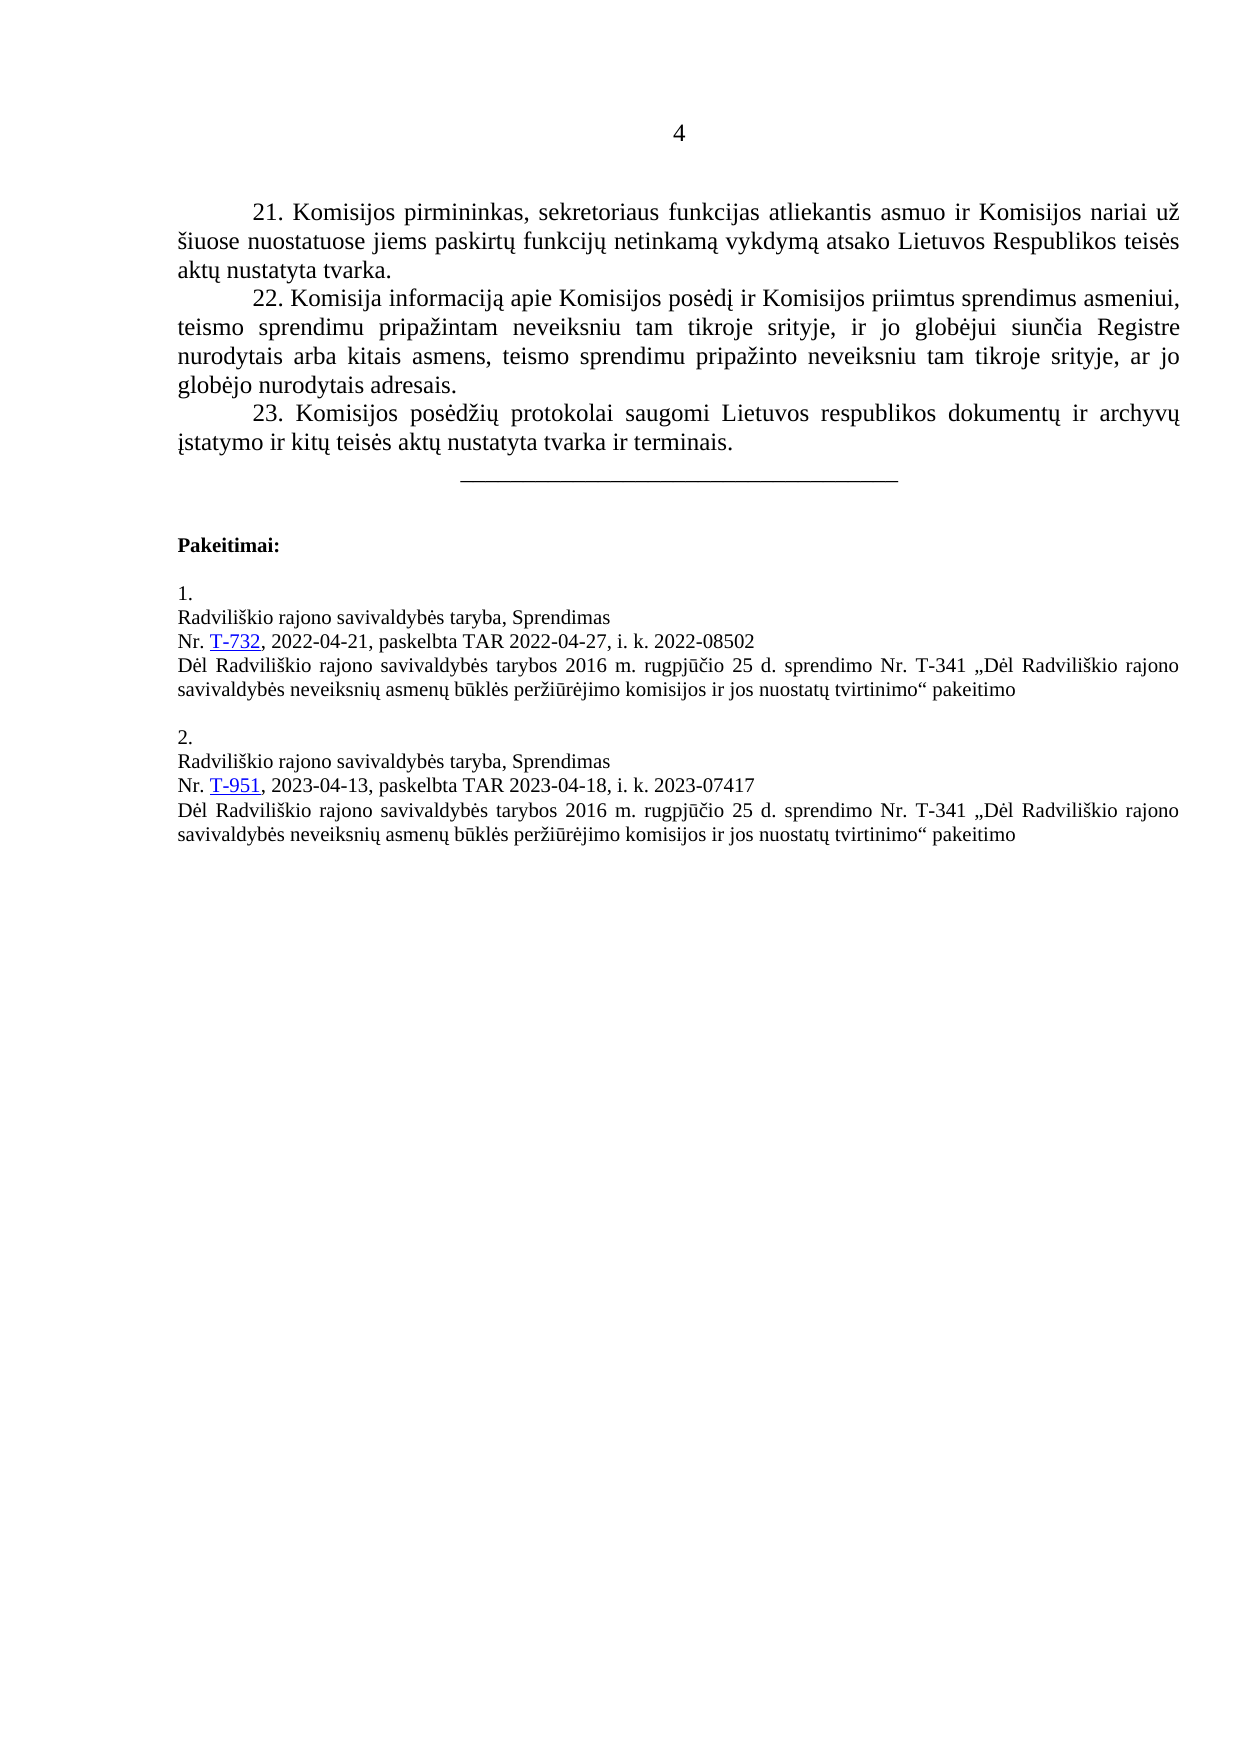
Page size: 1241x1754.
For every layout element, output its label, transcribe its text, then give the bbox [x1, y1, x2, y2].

text 2. [177, 725, 1181, 749]
text ___________________________________ [177, 456, 1181, 485]
text 21. Komisijos pirmininkas, sekretoriaus funkcijas atliekantis asmuo ir Komisijos nariai už šiuose nuostatuose jiems paskirtų funkcijų netinkamą vykdymą atsako Lietuvos Respublikos teisės aktų nustatyta tvarka. [177, 197, 1181, 283]
text 23. Komisijos posėdžių protokolai saugomi Lietuvos respublikos dokumentų ir archyvų įstatymo ir kitų teisės aktų nustatyta tvarka ir terminais. [177, 398, 1181, 456]
text Nr. T-951, 2023-04-13, paskelbta TAR 2023-04-18, i. k. 2023-07417 [177, 773, 1181, 797]
text Pakeitimai: [177, 533, 1181, 557]
text Radviliškio rajono savivaldybės taryba, Sprendimas [177, 605, 1181, 629]
text Dėl Radviliškio rajono savivaldybės tarybos 2016 m. rugpjūčio 25 d. sprendimo Nr. T-341 „Dėl Radviliškio rajono savivaldybės neveiksnių asmenų būklės peržiūrėjimo komisijos ir jos nuostatų tvirtinimo“ pakeitimo [177, 797, 1181, 846]
text 1. [177, 581, 1181, 605]
text Radviliškio rajono savivaldybės taryba, Sprendimas [177, 749, 1181, 773]
text 22. Komisija informaciją apie Komisijos posėdį ir Komisijos priimtus sprendimus asmeniui, teismo sprendimu pripažintam neveiksniu tam tikroje srityje, ir jo globėjui siunčia Registre nurodytais arba kitais asmens, teismo sprendimu pripažinto neveiksniu tam tikroje srityje, ar jo globėjo nurodytais adresais. [177, 283, 1181, 398]
text Dėl Radviliškio rajono savivaldybės tarybos 2016 m. rugpjūčio 25 d. sprendimo Nr. T-341 „Dėl Radviliškio rajono savivaldybės neveiksnių asmenų būklės peržiūrėjimo komisijos ir jos nuostatų tvirtinimo“ pakeitimo [177, 653, 1181, 701]
text Nr. T-732, 2022-04-21, paskelbta TAR 2022-04-27, i. k. 2022-08502 [177, 629, 1181, 653]
